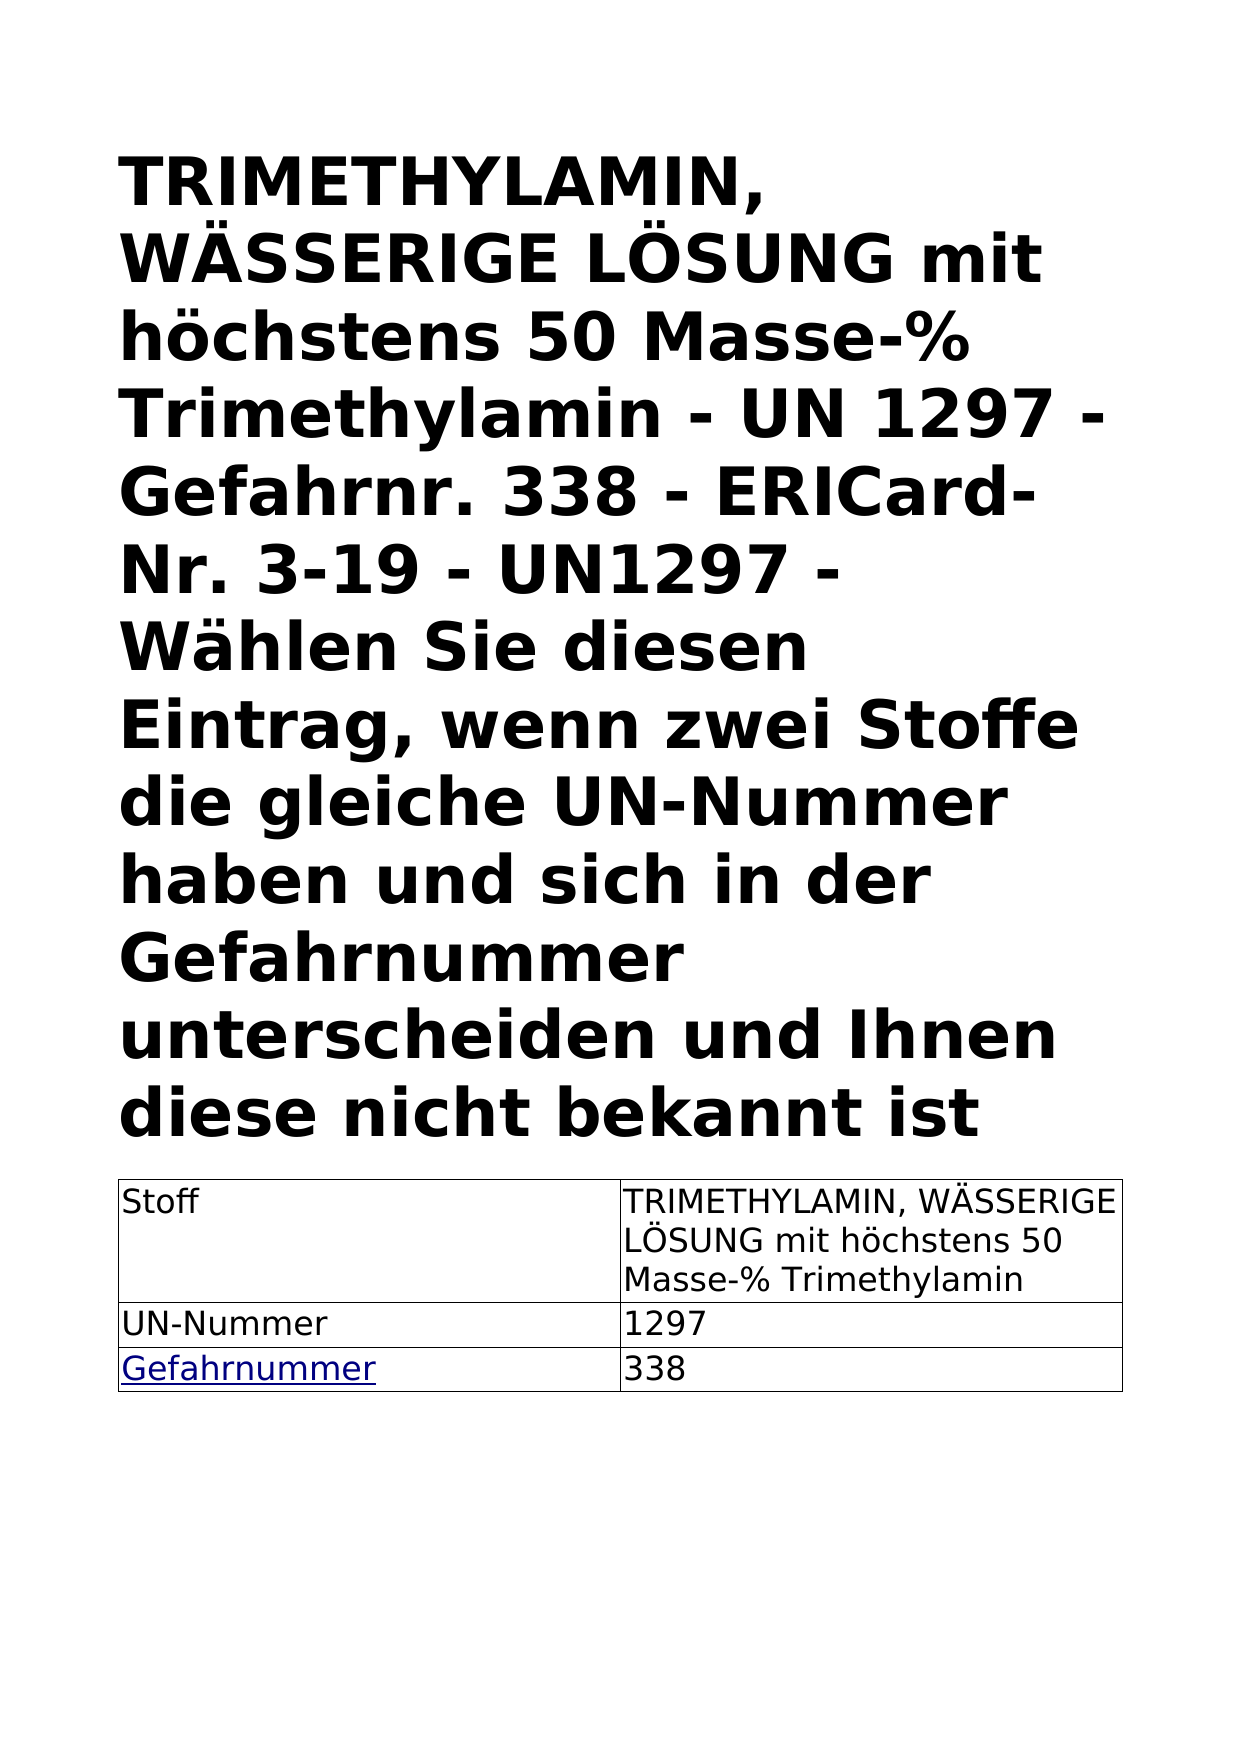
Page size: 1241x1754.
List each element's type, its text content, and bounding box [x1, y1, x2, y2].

table_cell Gefahrnummer [119, 1348, 620, 1391]
subtitle TRIMETHYLAMIN, WÄSSERIGE LÖSUNG mit höchstens 50 Masse-% Trimethylamin - UN 1297 - Gefahrnr. 338 - ERICard-Nr. 3-19 - UN1297 - Wählen Sie diesen Eintrag, wenn zwei Stoffe die gleiche UN-Nummer haben und sich in der Gefahrnummer unterscheiden und Ihnen diese nicht bekannt ist [118, 143, 1122, 1152]
table_cell 338 [621, 1348, 1122, 1391]
table_header TRIMETHYLAMIN, WÄSSERIGE LÖSUNG mit höchstens 50 Masse-% Trimethylamin [621, 1180, 1122, 1302]
table_cell UN-Nummer [119, 1303, 620, 1347]
table_cell 1297 [621, 1303, 1122, 1347]
table_header Stoff [119, 1180, 620, 1302]
